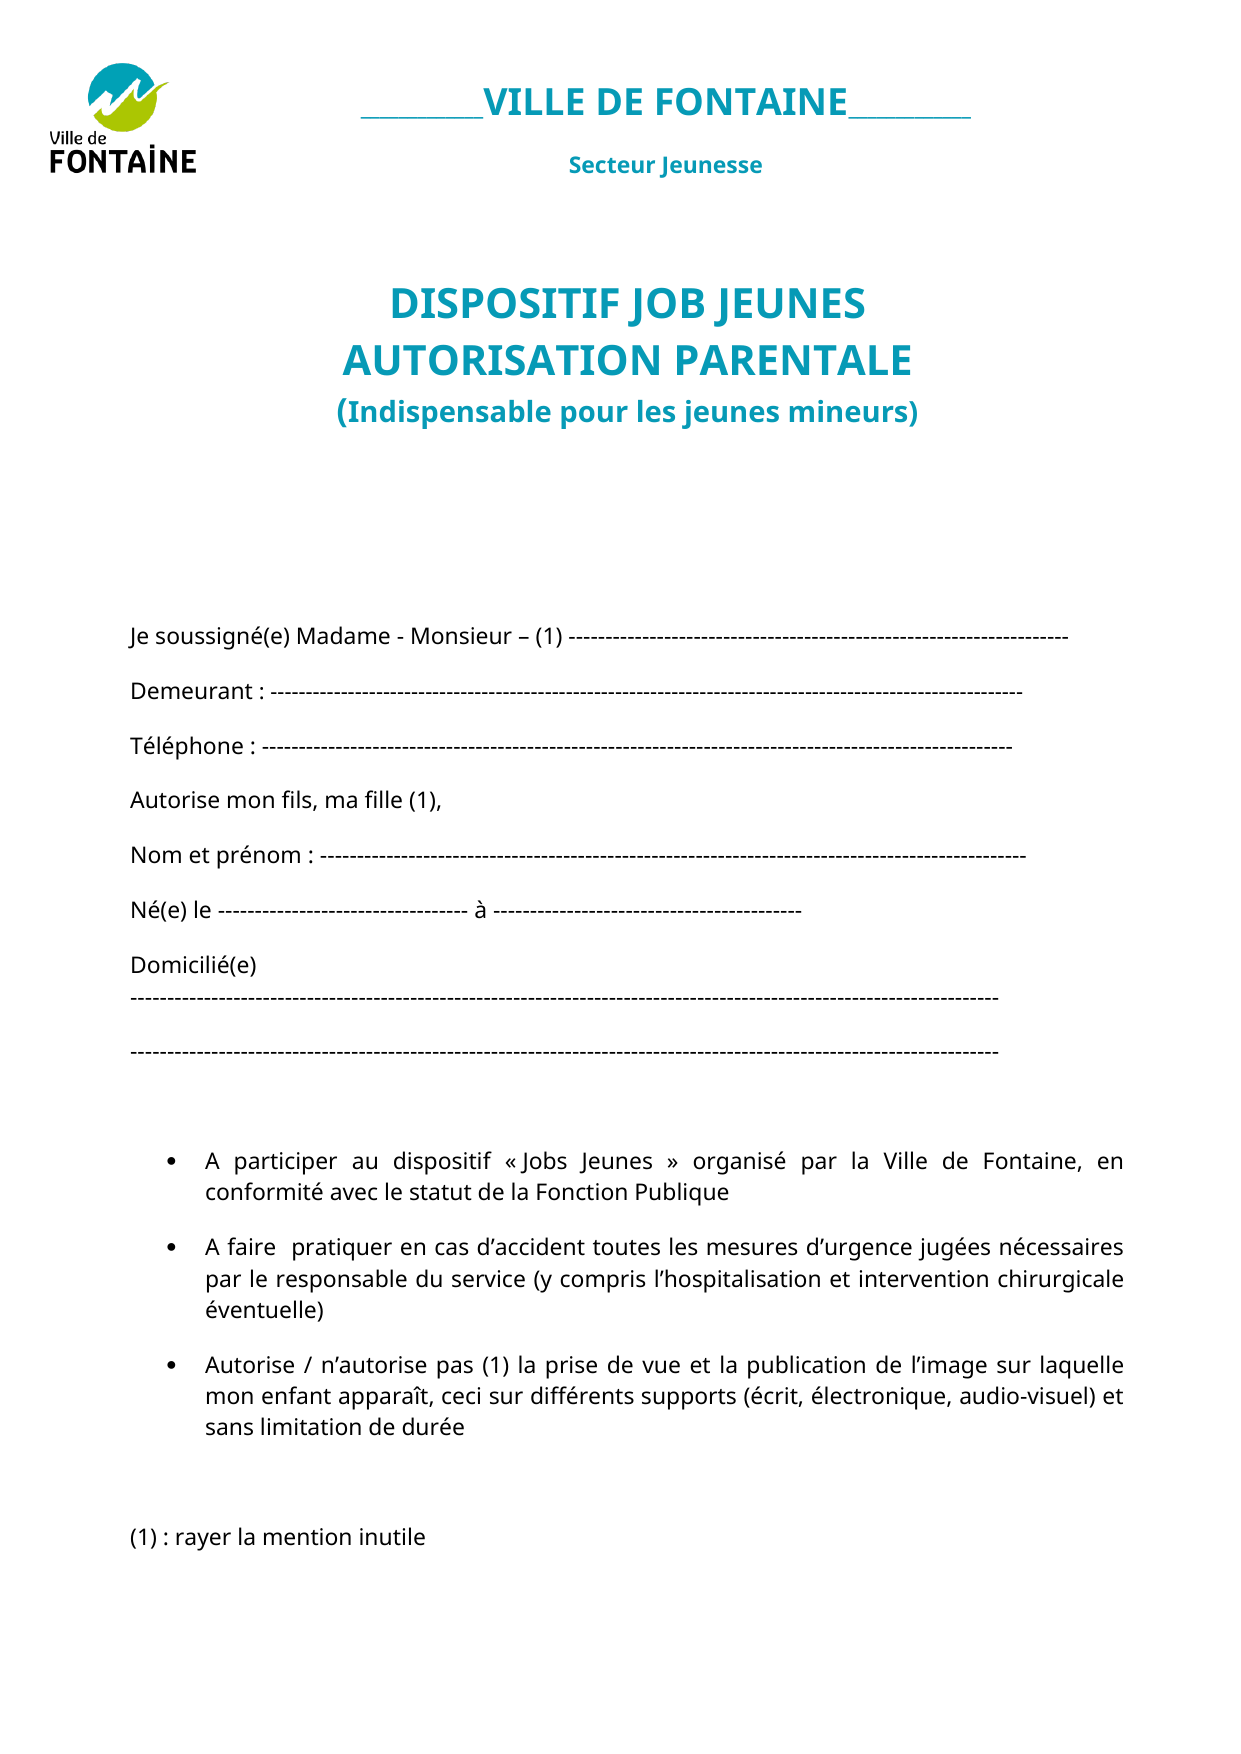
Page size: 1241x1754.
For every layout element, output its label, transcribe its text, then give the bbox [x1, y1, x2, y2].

text Téléphone : ------------------------------------------------------------------------------------------------------ [130, 729, 1125, 761]
text (Indispensable pour les jeunes mineurs) [130, 387, 1125, 433]
text Né(e) le ---------------------------------- à ------------------------------------------ [130, 894, 1125, 926]
text ---------------------------------------------------------------------------------------------------------------------- [130, 1035, 1125, 1067]
text Secteur Jeunesse [207, 149, 1125, 180]
text AUTORISATION PARENTALE [130, 330, 1125, 387]
list A participer au dispositif « Jobs Jeunes » organisé par la Ville de Fontaine, en conformité avec le statut de la Fonction Publique [167, 1145, 1125, 1208]
list A faire pratiquer en cas d’accident toutes les mesures d’urgence jugées nécessaires par le responsable du service (y compris l’hospitalisation et intervention chirurgicale éventuelle) [167, 1231, 1125, 1325]
text Domicilié(e) ---------------------------------------------------------------------------------------------------------------------- [130, 949, 1125, 1012]
text Nom et prénom : ------------------------------------------------------------------------------------------------ [130, 839, 1125, 871]
list Autorise / n’autorise pas (1) la prise de vue et la publication de l’image sur laquelle mon enfant apparaît, ceci sur différents supports (écrit, électronique, audio-visuel) et sans limitation de durée [167, 1349, 1125, 1442]
text Autorise mon fils, ma fille (1), [130, 784, 1125, 816]
text _____________VILLE DE FONTAINE_____________ [207, 75, 1125, 126]
picture [37, 32, 207, 202]
text DISPOSITIF JOB JEUNES [130, 274, 1125, 330]
text Demeurant : ----------------------------------------------------------------------------------------------------------- [130, 675, 1125, 706]
text (1) : rayer la mention inutile [130, 1521, 1125, 1552]
text Je soussigné(e) Madame - Monsieur – (1) -------------------------------------------------------------------- [130, 620, 1125, 651]
